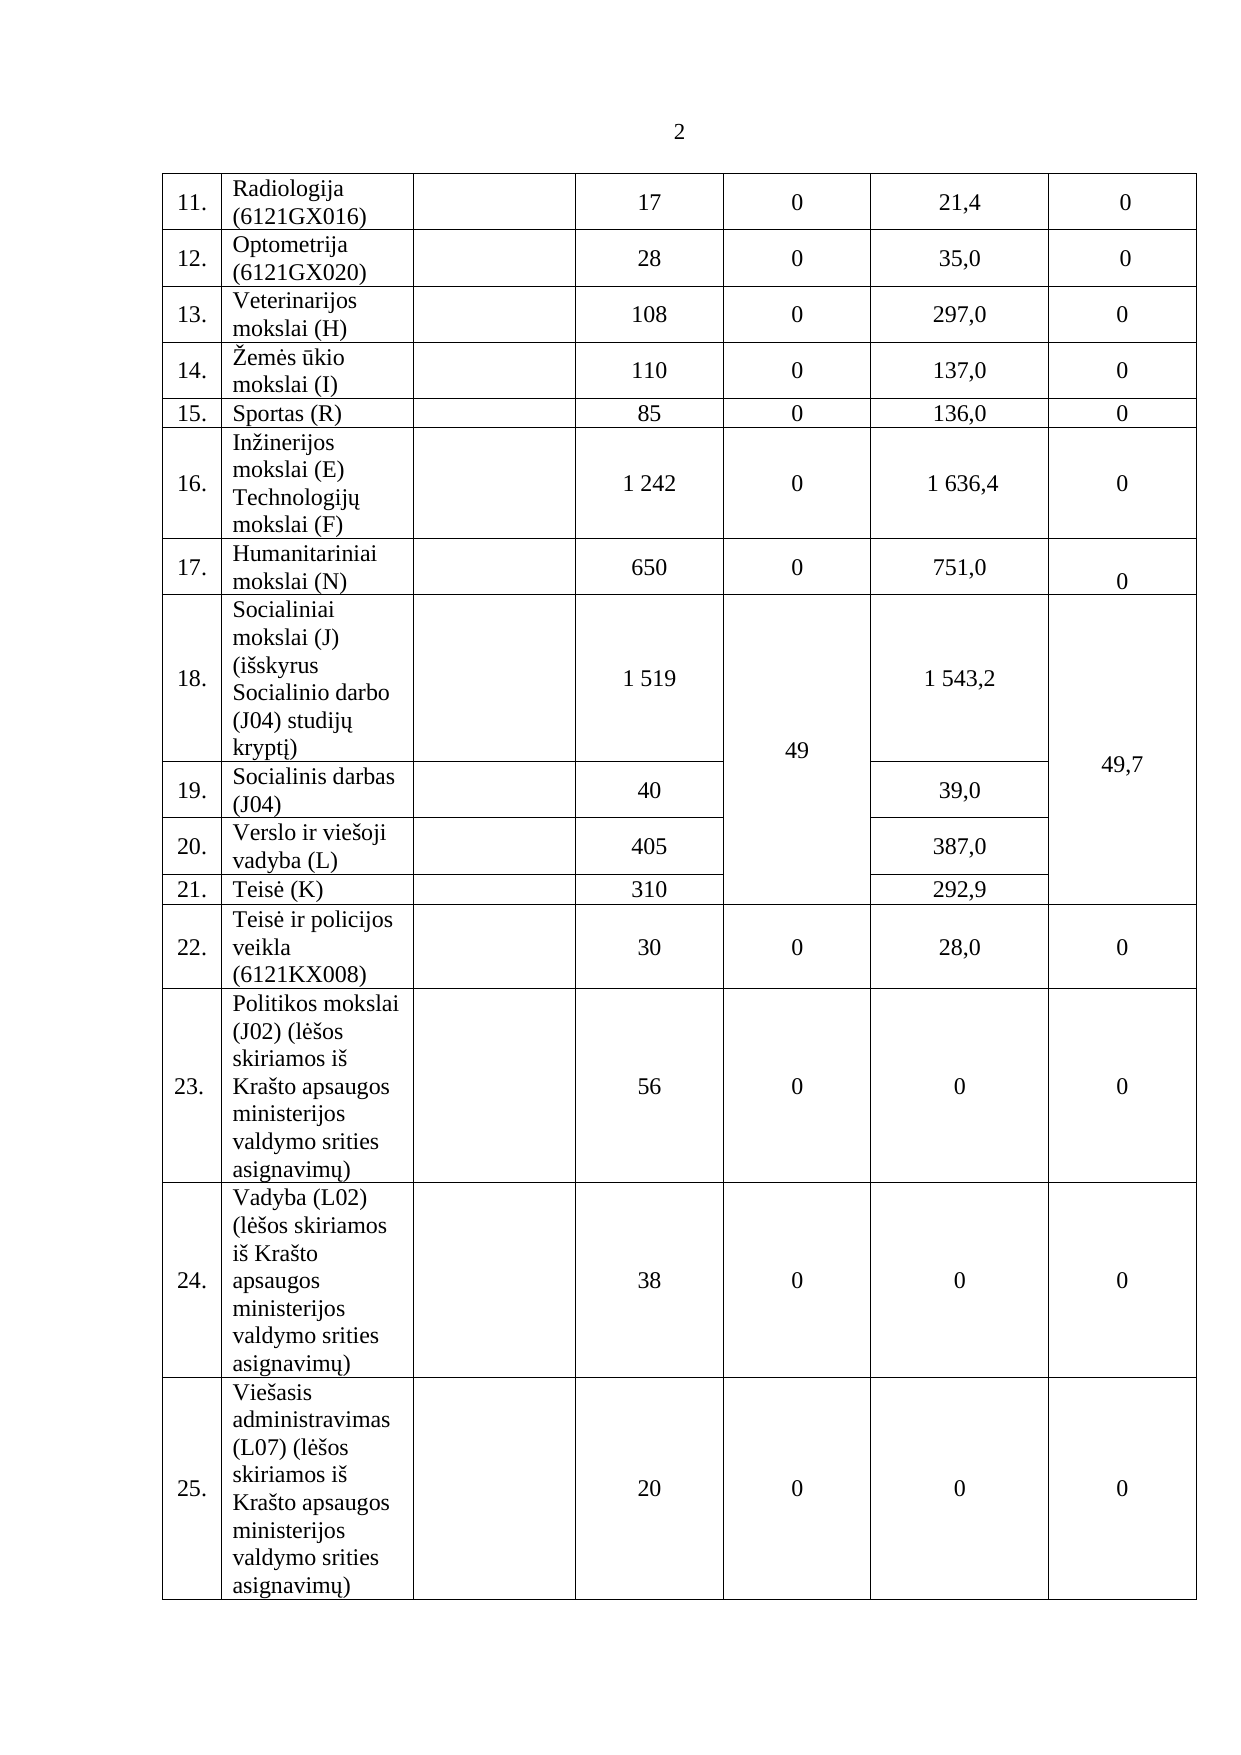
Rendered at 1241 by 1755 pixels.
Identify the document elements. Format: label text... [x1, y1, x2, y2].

table_cell 137,0 [871, 343, 1048, 398]
table_cell [414, 762, 575, 817]
table_cell [414, 399, 575, 427]
table_cell 1 543,2 [871, 595, 1048, 761]
table_cell 0 [724, 399, 870, 427]
table_cell 0 [1049, 905, 1196, 988]
table_cell [414, 174, 575, 229]
table_cell 0 [724, 1378, 870, 1598]
table_cell Humanitariniai mokslai (N) [222, 539, 413, 594]
table_cell 28 [576, 230, 723, 286]
table_cell 14. [163, 343, 221, 398]
table_cell 751,0 [871, 539, 1048, 594]
table_cell 39,0 [871, 762, 1048, 817]
table_cell 0 [1049, 989, 1196, 1182]
table_cell 11. [163, 174, 221, 229]
table_cell 1 636,4 [871, 428, 1048, 538]
table_cell [414, 905, 575, 988]
table_cell 30 [576, 905, 723, 988]
table_cell Sportas (R) [222, 399, 413, 427]
table_cell [414, 343, 575, 398]
table_cell 28,0 [871, 905, 1048, 988]
table_cell 17 [576, 174, 723, 229]
table_cell Teisė ir policijos veikla (6121KX008) [222, 905, 413, 988]
table_cell 22. [163, 905, 221, 988]
table_cell [414, 1183, 575, 1377]
table_cell Žemės ūkio mokslai (I) [222, 343, 413, 398]
table_cell 0 [724, 343, 870, 398]
table_cell Teisė (K) [222, 875, 413, 904]
table_cell 292,9 [871, 875, 1048, 904]
table_cell 310 [576, 875, 723, 904]
table_cell 387,0 [871, 818, 1048, 873]
table_cell Socialinis darbas (J04) [222, 762, 413, 817]
table_cell 24. [163, 1183, 221, 1377]
table_cell 0 [1049, 399, 1196, 427]
table_cell 12. [163, 230, 221, 286]
table_cell 0 [724, 1183, 870, 1377]
table_cell 16. [163, 428, 221, 538]
table_cell Verslo ir viešoji vadyba (L) [222, 818, 413, 873]
table_cell Politikos mokslai (J02) (lėšos skiriamos iš Krašto apsaugos ministerijos valdymo srities asignavimų) [222, 989, 413, 1182]
table_cell 56 [576, 989, 723, 1182]
table_cell 21,4 [871, 174, 1048, 229]
table_cell 0 [724, 230, 870, 286]
table_cell 20. [163, 818, 221, 873]
table_cell 0 [1049, 1183, 1196, 1377]
table_cell Vadyba (L02) (lėšos skiriamos iš Krašto apsaugos ministerijos valdymo srities asignavimų) [222, 1183, 413, 1377]
table_cell 49,7 [1049, 595, 1196, 904]
table_cell 0 [1049, 287, 1196, 342]
table_cell 38 [576, 1183, 723, 1377]
table_cell 0 [1049, 174, 1196, 229]
table_cell 108 [576, 287, 723, 342]
table_cell 0 [1049, 428, 1196, 538]
table_cell 13. [163, 287, 221, 342]
table_cell 136,0 [871, 399, 1048, 427]
table_cell 110 [576, 343, 723, 398]
table_cell 35,0 [871, 230, 1048, 286]
table_cell 23. [163, 989, 221, 1182]
table_cell 0 [1049, 539, 1196, 594]
table_cell 0 [1049, 230, 1196, 286]
table_cell 18. [163, 595, 221, 761]
table_cell 85 [576, 399, 723, 427]
table_cell [414, 230, 575, 286]
table_cell [414, 818, 575, 873]
table_cell 20 [576, 1378, 723, 1598]
table_cell [414, 595, 575, 761]
table_cell [414, 1378, 575, 1598]
table_cell 0 [1049, 1378, 1196, 1598]
table_cell 0 [871, 1378, 1048, 1598]
table_cell Viešasis administravimas (L07) (lėšos skiriamos iš Krašto apsaugos ministerijos valdymo srities asignavimų) [222, 1378, 413, 1598]
table_cell 0 [724, 287, 870, 342]
table_cell 0 [724, 428, 870, 538]
table_cell 0 [871, 989, 1048, 1182]
table_cell 0 [724, 905, 870, 988]
table_cell 25. [163, 1378, 221, 1598]
table_cell 0 [724, 174, 870, 229]
table_cell 0 [1049, 343, 1196, 398]
table_cell 1 519 [576, 595, 723, 761]
table_cell 1 242 [576, 428, 723, 538]
table_cell 15. [163, 399, 221, 427]
table_cell [414, 287, 575, 342]
table_cell 19. [163, 762, 221, 817]
table_cell 21. [163, 875, 221, 904]
table_cell Veterinarijos mokslai (H) [222, 287, 413, 342]
table_cell [414, 539, 575, 594]
table_cell Radiologija (6121GX016) [222, 174, 413, 229]
table_cell 17. [163, 539, 221, 594]
table_cell 40 [576, 762, 723, 817]
table_cell 297,0 [871, 287, 1048, 342]
table_cell Socialiniai mokslai (J) (išskyrus Socialinio darbo (J04) studijų kryptį) [222, 595, 413, 761]
table_cell 650 [576, 539, 723, 594]
table_cell 0 [724, 539, 870, 594]
table_cell 49 [724, 595, 870, 904]
table_cell [414, 875, 575, 904]
table_cell 405 [576, 818, 723, 873]
table_cell 0 [724, 989, 870, 1182]
table_cell Inžinerijos mokslai (E) Technologijų mokslai (F) [222, 428, 413, 538]
table_cell [414, 428, 575, 538]
table_cell Optometrija (6121GX020) [222, 230, 413, 286]
table_cell 0 [871, 1183, 1048, 1377]
table_cell [414, 989, 575, 1182]
